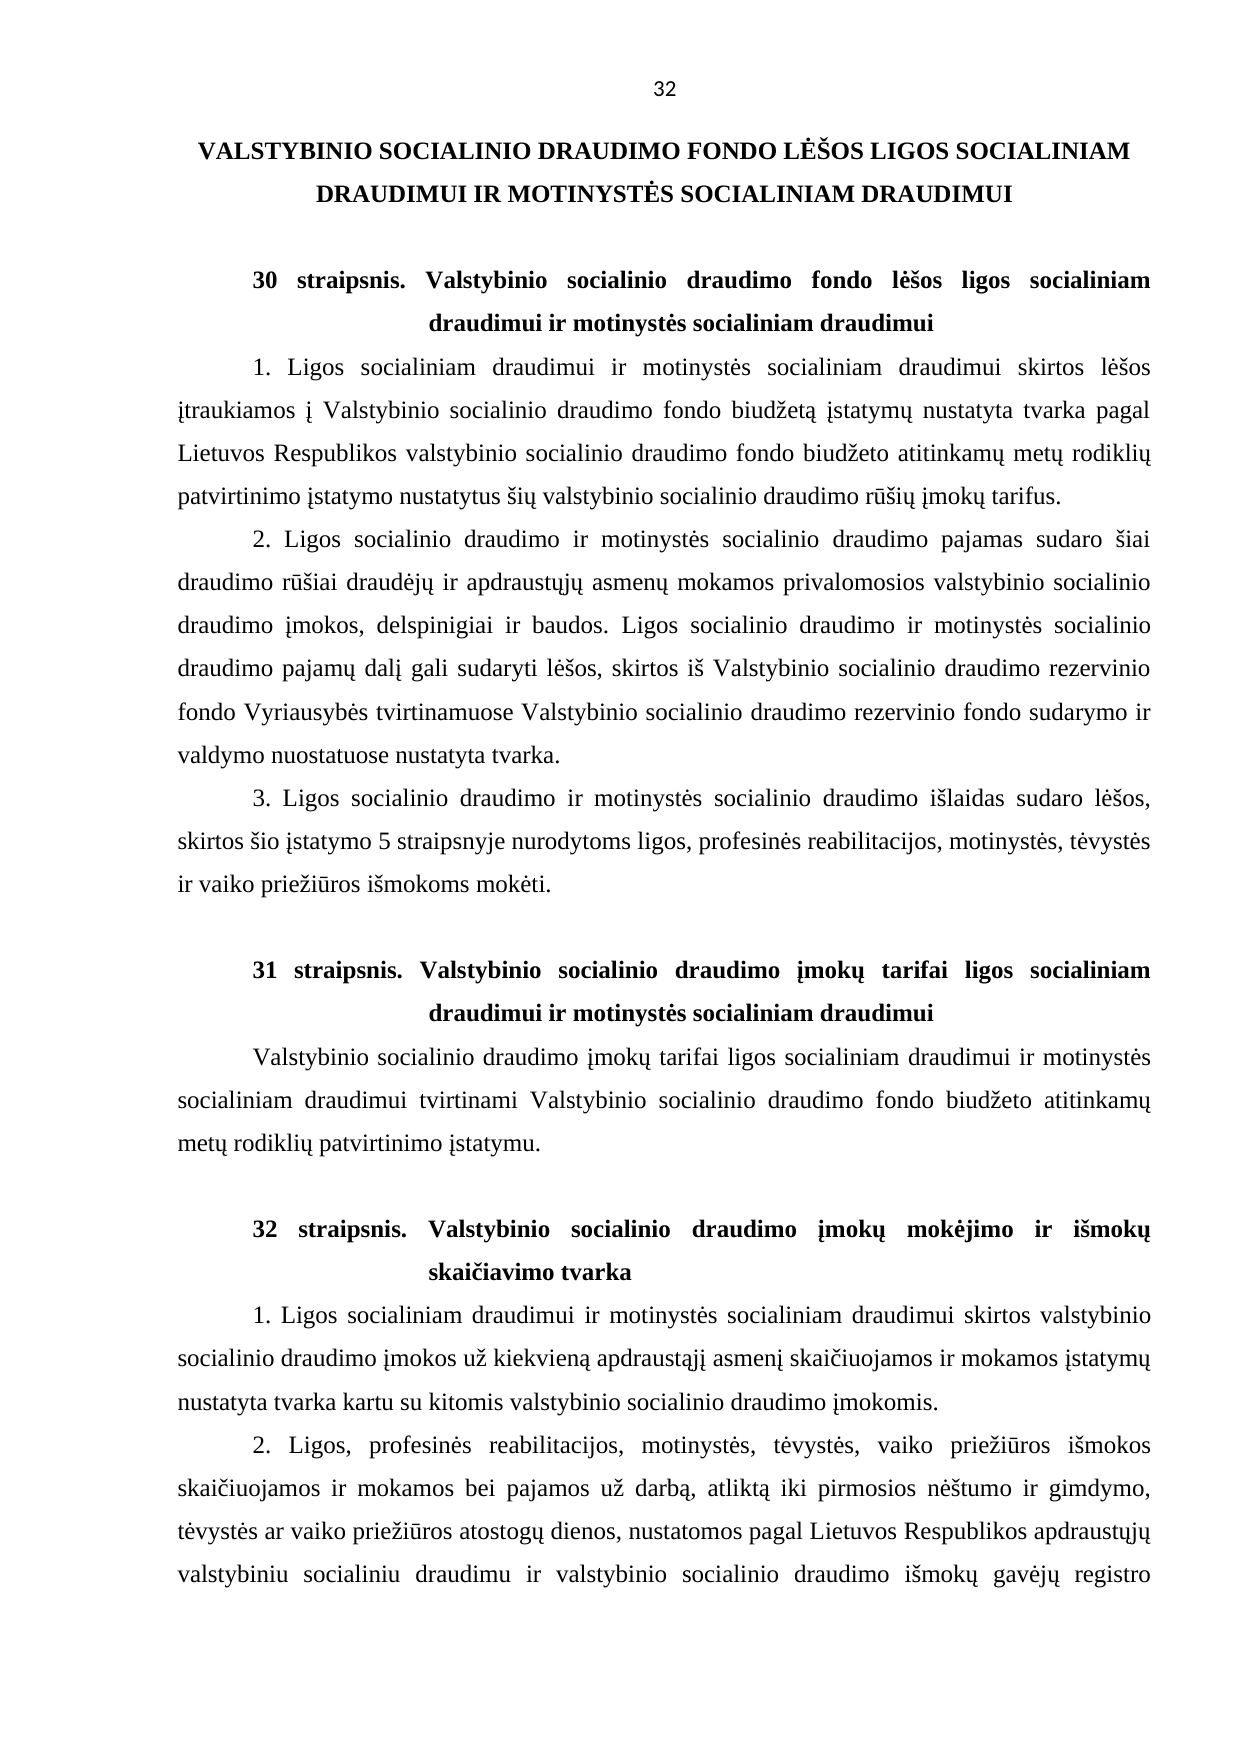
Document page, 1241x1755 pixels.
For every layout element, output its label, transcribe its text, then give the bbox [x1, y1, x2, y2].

text 2. Ligos, profesinės reabilitacijos, motinystės, tėvystės, vaiko priežiūros išmokos skaičiuojamos ir mokamos bei pajamos už darbą, atliktą iki pirmosios nėštumo ir gimdymo, tėvystės ar vaiko priežiūros atostogų dienos, nustatomos pagal Lietuvos Respublikos apdraustųjų valstybiniu socialiniu draudimu ir valstybinio socialinio draudimo išmokų gavėjų registro [177, 1430, 1152, 1588]
text 32 straipsnis. Valstybinio socialinio draudimo įmokų mokėjimo ir išmokų skaičiavimo tvarka [252, 1214, 1152, 1286]
text 2. Ligos socialinio draudimo ir motinystės socialinio draudimo pajamas sudaro šiai draudimo rūšiai draudėjų ir apdraustųjų asmenų mokamos privalomosios valstybinio socialinio draudimo įmokos, delspinigiai ir baudos. Ligos socialinio draudimo ir motinystės socialinio draudimo pajamų dalį gali sudaryti lėšos, skirtos iš Valstybinio socialinio draudimo rezervinio fondo Vyriausybės tvirtinamuose Valstybinio socialinio draudimo rezervinio fondo sudarymo ir valdymo nuostatuose nustatyta tvarka. [177, 524, 1152, 768]
text 3. Ligos socialinio draudimo ir motinystės socialinio draudimo išlaidas sudaro lėšos, skirtos šio įstatymo 5 straipsnyje nurodytoms ligos, profesinės reabilitacijos, motinystės, tėvystės ir vaiko priežiūros išmokoms mokėti. [177, 783, 1152, 898]
text Valstybinio socialinio draudimo įmokų tarifai ligos socialiniam draudimui ir motinystės socialiniam draudimui tvirtinami Valstybinio socialinio draudimo fondo biudžeto atitinkamų metų rodiklių patvirtinimo įstatymu. [177, 1042, 1152, 1157]
text 1. Ligos socialiniam draudimui ir motinystės socialiniam draudimui skirtos lėšos įtraukiamos į Valstybinio socialinio draudimo fondo biudžetą įstatymų nustatyta tvarka pagal Lietuvos Respublikos valstybinio socialinio draudimo fondo biudžeto atitinkamų metų rodiklių patvirtinimo įstatymo nustatytus šių valstybinio socialinio draudimo rūšių įmokų tarifus. [177, 352, 1152, 510]
text 30 straipsnis. Valstybinio socialinio draudimo fondo lėšos ligos socialiniam draudimui ir motinystės socialiniam draudimui [252, 265, 1152, 337]
text 1. Ligos socialiniam draudimui ir motinystės socialiniam draudimui skirtos valstybinio socialinio draudimo įmokos už kiekvieną apdraustąjį asmenį skaičiuojamos ir mokamos įstatymų nustatyta tvarka kartu su kitomis valstybinio socialinio draudimo įmokomis. [177, 1300, 1152, 1415]
text VALSTYBINIO SOCIALINIO DRAUDIMO FONDO LĖŠOS LIGOS SOCIALINIAM DRAUDIMUI IR MOTINYSTĖS SOCIALINIAM DRAUDIMUI [177, 136, 1152, 208]
text 31 straipsnis. Valstybinio socialinio draudimo įmokų tarifai ligos socialiniam draudimui ir motinystės socialiniam draudimui [252, 955, 1152, 1027]
